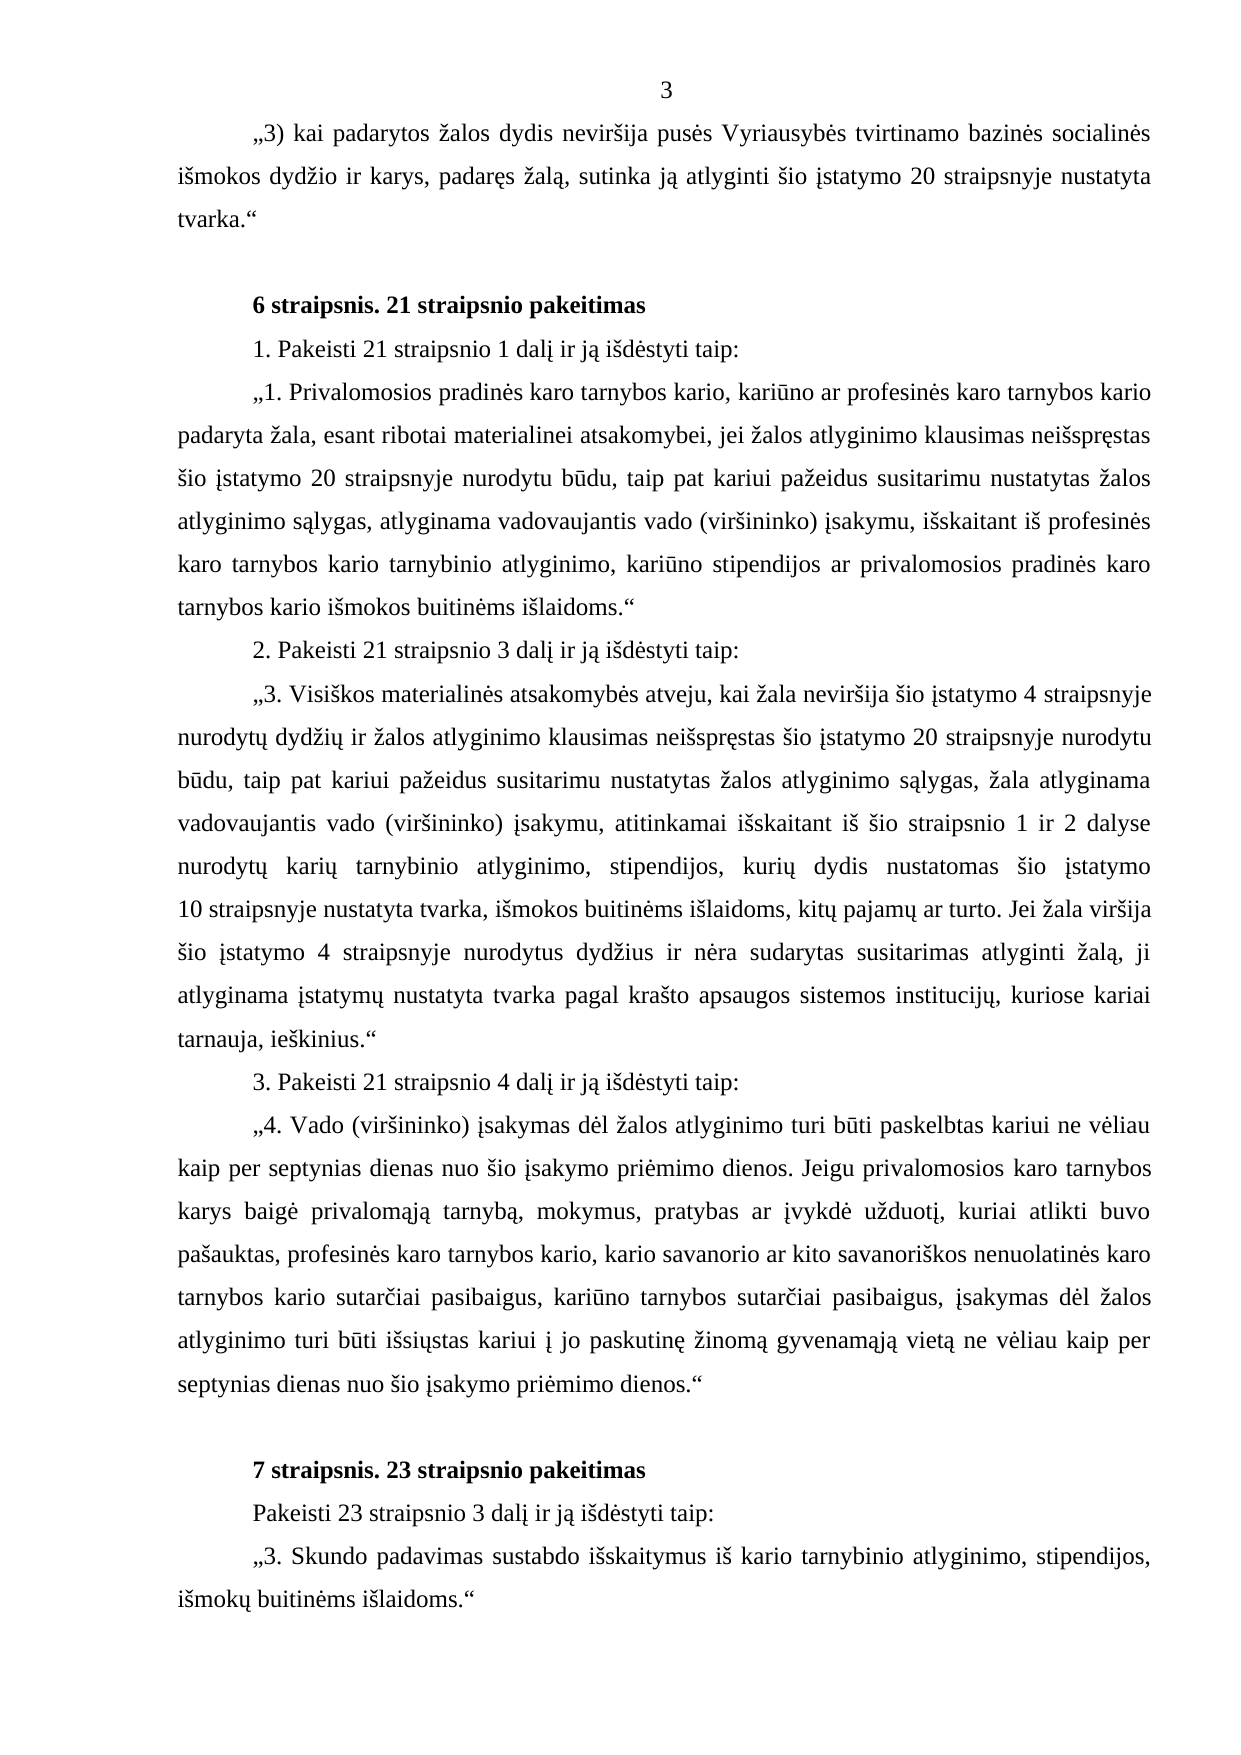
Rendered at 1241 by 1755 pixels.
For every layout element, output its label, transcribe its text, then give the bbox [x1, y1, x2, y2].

text „3. Visiškos materialinės atsakomybės atveju, kai žala neviršija šio įstatymo 4 straipsnyje nurodytų dydžių ir žalos atlyginimo klausimas neišspręstas šio įstatymo 20 straipsnyje nurodytu būdu, taip pat kariui pažeidus susitarimu nustatytas žalos atlyginimo sąlygas, žala atlyginama vadovaujantis vado (viršininko) įsakymu, atitinkamai išskaitant iš šio straipsnio 1 ir 2 dalyse nurodytų karių tarnybinio atlyginimo, stipendijos, kurių dydis nustatomas šio įstatymo 10 straipsnyje nustatyta tvarka, išmokos buitinėms išlaidoms, kitų pajamų ar turto. Jei žala viršija šio įstatymo 4 straipsnyje nurodytus dydžius ir nėra sudarytas susitarimas atlyginti žalą, ji atlyginama įstatymų nustatyta tvarka pagal krašto apsaugos sistemos institucijų, kuriose kariai tarnauja, ieškinius.“ [177, 679, 1152, 1052]
text „3. Skundo padavimas sustabdo išskaitymus iš kario tarnybinio atlyginimo, stipendijos, išmokų buitinėms išlaidoms.“ [177, 1541, 1152, 1613]
text 6 straipsnis. 21 straipsnio pakeitimas [177, 291, 1152, 319]
text 7 straipsnis. 23 straipsnio pakeitimas [177, 1455, 1152, 1484]
text 1. Pakeisti 21 straipsnio 1 dalį ir ją išdėstyti taip: [177, 334, 1152, 362]
text „3) kai padarytos žalos dydis neviršija pusės Vyriausybės tvirtinamo bazinės socialinės išmokos dydžio ir karys, padaręs žalą, sutinka ją atlyginti šio įstatymo 20 straipsnyje nustatyta tvarka.“ [177, 118, 1152, 233]
text Pakeisti 23 straipsnio 3 dalį ir ją išdėstyti taip: [177, 1498, 1152, 1527]
text 3. Pakeisti 21 straipsnio 4 dalį ir ją išdėstyti taip: [177, 1067, 1152, 1096]
text „1. Privalomosios pradinės karo tarnybos kario, kariūno ar profesinės karo tarnybos kario padaryta žala, esant ribotai materialinei atsakomybei, jei žalos atlyginimo klausimas neišspręstas šio įstatymo 20 straipsnyje nurodytu būdu, taip pat kariui pažeidus susitarimu nustatytas žalos atlyginimo sąlygas, atlyginama vadovaujantis vado (viršininko) įsakymu, išskaitant iš profesinės karo tarnybos kario tarnybinio atlyginimo, kariūno stipendijos ar privalomosios pradinės karo tarnybos kario išmokos buitinėms išlaidoms.“ [177, 377, 1152, 621]
text 2. Pakeisti 21 straipsnio 3 dalį ir ją išdėstyti taip: [177, 636, 1152, 664]
text „4. Vado (viršininko) įsakymas dėl žalos atlyginimo turi būti paskelbtas kariui ne vėliau kaip per septynias dienas nuo šio įsakymo priėmimo dienos. Jeigu privalomosios karo tarnybos karys baigė privalomąją tarnybą, mokymus, pratybas ar įvykdė užduotį, kuriai atlikti buvo pašauktas, profesinės karo tarnybos kario, kario savanorio ar kito savanoriškos nenuolatinės karo tarnybos kario sutarčiai pasibaigus, kariūno tarnybos sutarčiai pasibaigus, įsakymas dėl žalos atlyginimo turi būti išsiųstas kariui į jo paskutinę žinomą gyvenamąją vietą ne vėliau kaip per septynias dienas nuo šio įsakymo priėmimo dienos.“ [177, 1110, 1152, 1397]
